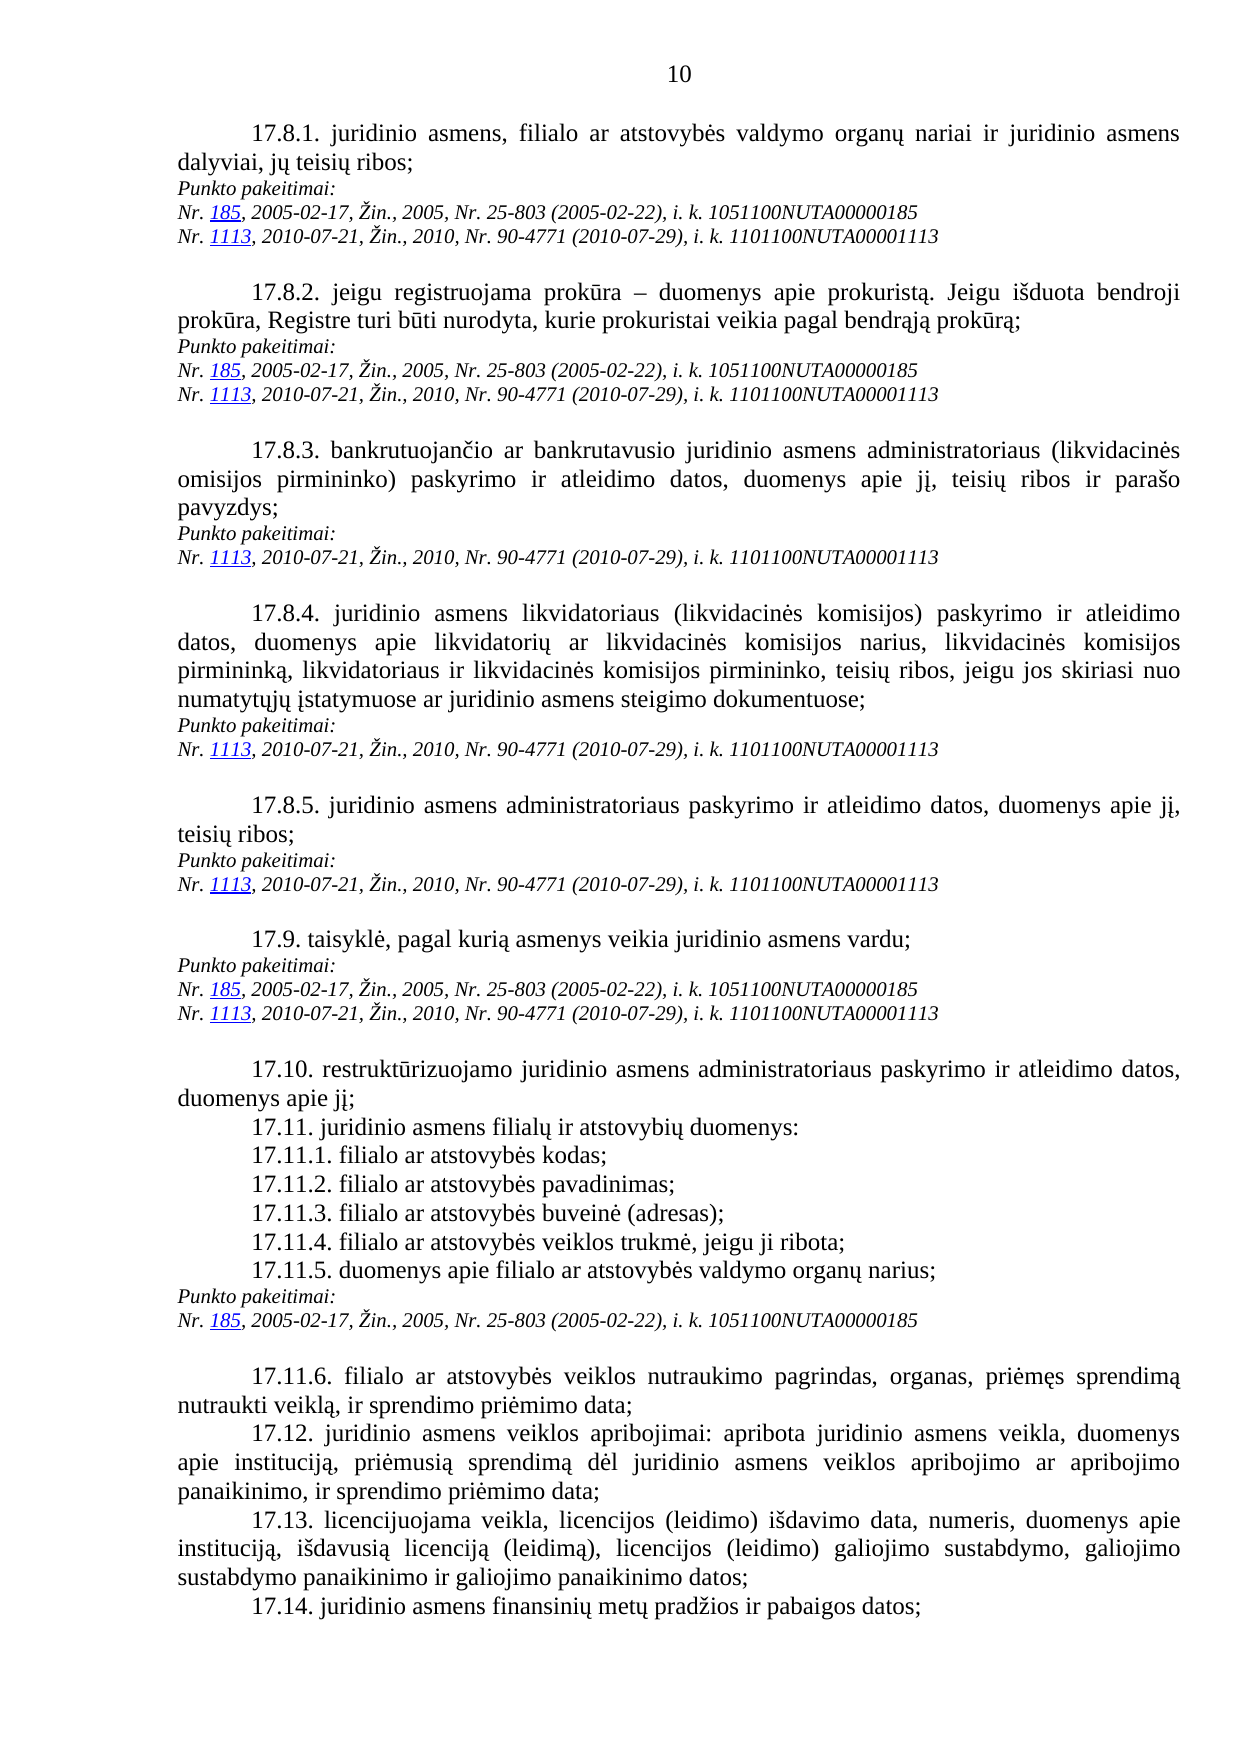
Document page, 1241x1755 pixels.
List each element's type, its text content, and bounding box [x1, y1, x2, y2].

text Nr. 185, 2005-02-17, Žin., 2005, Nr. 25-803 (2005-02-22), i. k. 1051100NUTA00000185 [177, 200, 1181, 224]
text Punkto pakeitimai: [177, 334, 1181, 358]
text 17.11.5. duomenys apie filialo ar atstovybės valdymo organų narius; [177, 1255, 1181, 1284]
text Nr. 1113, 2010-07-21, Žin., 2010, Nr. 90-4771 (2010-07-29), i. k. 1101100NUTA00001113 [177, 737, 1181, 761]
text 17.14. juridinio asmens finansinių metų pradžios ir pabaigos datos; [177, 1591, 1181, 1620]
text 17.11.2. filialo ar atstovybės pavadinimas; [177, 1169, 1181, 1198]
text Nr. 185, 2005-02-17, Žin., 2005, Nr. 25-803 (2005-02-22), i. k. 1051100NUTA00000185 [177, 358, 1181, 382]
text 17.11.1. filialo ar atstovybės kodas; [177, 1140, 1181, 1169]
text Nr. 185, 2005-02-17, Žin., 2005, Nr. 25-803 (2005-02-22), i. k. 1051100NUTA00000185 [177, 1308, 1181, 1332]
text Punkto pakeitimai: [177, 953, 1181, 977]
text Punkto pakeitimai: [177, 176, 1181, 200]
text 17.8.1. juridinio asmens, filialo ar atstovybės valdymo organų nariai ir juridinio asmens dalyviai, jų teisių ribos; [177, 118, 1181, 176]
text 17.11.3. filialo ar atstovybės buveinė (adresas); [177, 1198, 1181, 1227]
text 17.10. restruktūrizuojamo juridinio asmens administratoriaus paskyrimo ir atleidimo datos, duomenys apie jį; [177, 1054, 1181, 1112]
text Nr. 1113, 2010-07-21, Žin., 2010, Nr. 90-4771 (2010-07-29), i. k. 1101100NUTA00001113 [177, 872, 1181, 896]
text 17.8.5. juridinio asmens administratoriaus paskyrimo ir atleidimo datos, duomenys apie jį, teisių ribos; [177, 790, 1181, 847]
text 17.11.4. filialo ar atstovybės veiklos trukmė, jeigu ji ribota; [177, 1227, 1181, 1255]
text 17.8.2. jeigu registruojama prokūra – duomenys apie prokuristą. Jeigu išduota bendroji prokūra, Registre turi būti nurodyta, kurie prokuristai veikia pagal bendrąją prokūrą; [177, 277, 1181, 334]
text Nr. 1113, 2010-07-21, Žin., 2010, Nr. 90-4771 (2010-07-29), i. k. 1101100NUTA00001113 [177, 1001, 1181, 1025]
text Nr. 1113, 2010-07-21, Žin., 2010, Nr. 90-4771 (2010-07-29), i. k. 1101100NUTA00001113 [177, 382, 1181, 406]
text 17.9. taisyklė, pagal kurią asmenys veikia juridinio asmens vardu; [177, 924, 1181, 953]
text Nr. 1113, 2010-07-21, Žin., 2010, Nr. 90-4771 (2010-07-29), i. k. 1101100NUTA00001113 [177, 545, 1181, 569]
text 17.8.3. bankrutuojančio ar bankrutavusio juridinio asmens administratoriaus (likvidacinės omisijos pirmininko) paskyrimo ir atleidimo datos, duomenys apie jį, teisių ribos ir parašo pavyzdys; [177, 435, 1181, 521]
text Punkto pakeitimai: [177, 521, 1181, 545]
text 17.8.4. juridinio asmens likvidatoriaus (likvidacinės komisijos) paskyrimo ir atleidimo datos, duomenys apie likvidatorių ar likvidacinės komisijos narius, likvidacinės komisijos pirmininką, likvidatoriaus ir likvidacinės komisijos pirmininko, teisių ribos, jeigu jos skiriasi nuo numatytųjų įstatymuose ar juridinio asmens steigimo dokumentuose; [177, 598, 1181, 713]
text Nr. 185, 2005-02-17, Žin., 2005, Nr. 25-803 (2005-02-22), i. k. 1051100NUTA00000185 [177, 977, 1181, 1001]
text 17.12. juridinio asmens veiklos apribojimai: apribota juridinio asmens veikla, duomenys apie instituciją, priėmusią sprendimą dėl juridinio asmens veiklos apribojimo ar apribojimo panaikinimo, ir sprendimo priėmimo data; [177, 1418, 1181, 1505]
text Nr. 1113, 2010-07-21, Žin., 2010, Nr. 90-4771 (2010-07-29), i. k. 1101100NUTA00001113 [177, 224, 1181, 248]
text Punkto pakeitimai: [177, 847, 1181, 872]
text 17.13. licencijuojama veikla, licencijos (leidimo) išdavimo data, numeris, duomenys apie instituciją, išdavusią licenciją (leidimą), licencijos (leidimo) galiojimo sustabdymo, galiojimo sustabdymo panaikinimo ir galiojimo panaikinimo datos; [177, 1505, 1181, 1591]
text Punkto pakeitimai: [177, 713, 1181, 737]
text 17.11. juridinio asmens filialų ir atstovybių duomenys: [177, 1112, 1181, 1140]
text 17.11.6. filialo ar atstovybės veiklos nutraukimo pagrindas, organas, priėmęs sprendimą nutraukti veiklą, ir sprendimo priėmimo data; [177, 1361, 1181, 1418]
text Punkto pakeitimai: [177, 1284, 1181, 1308]
